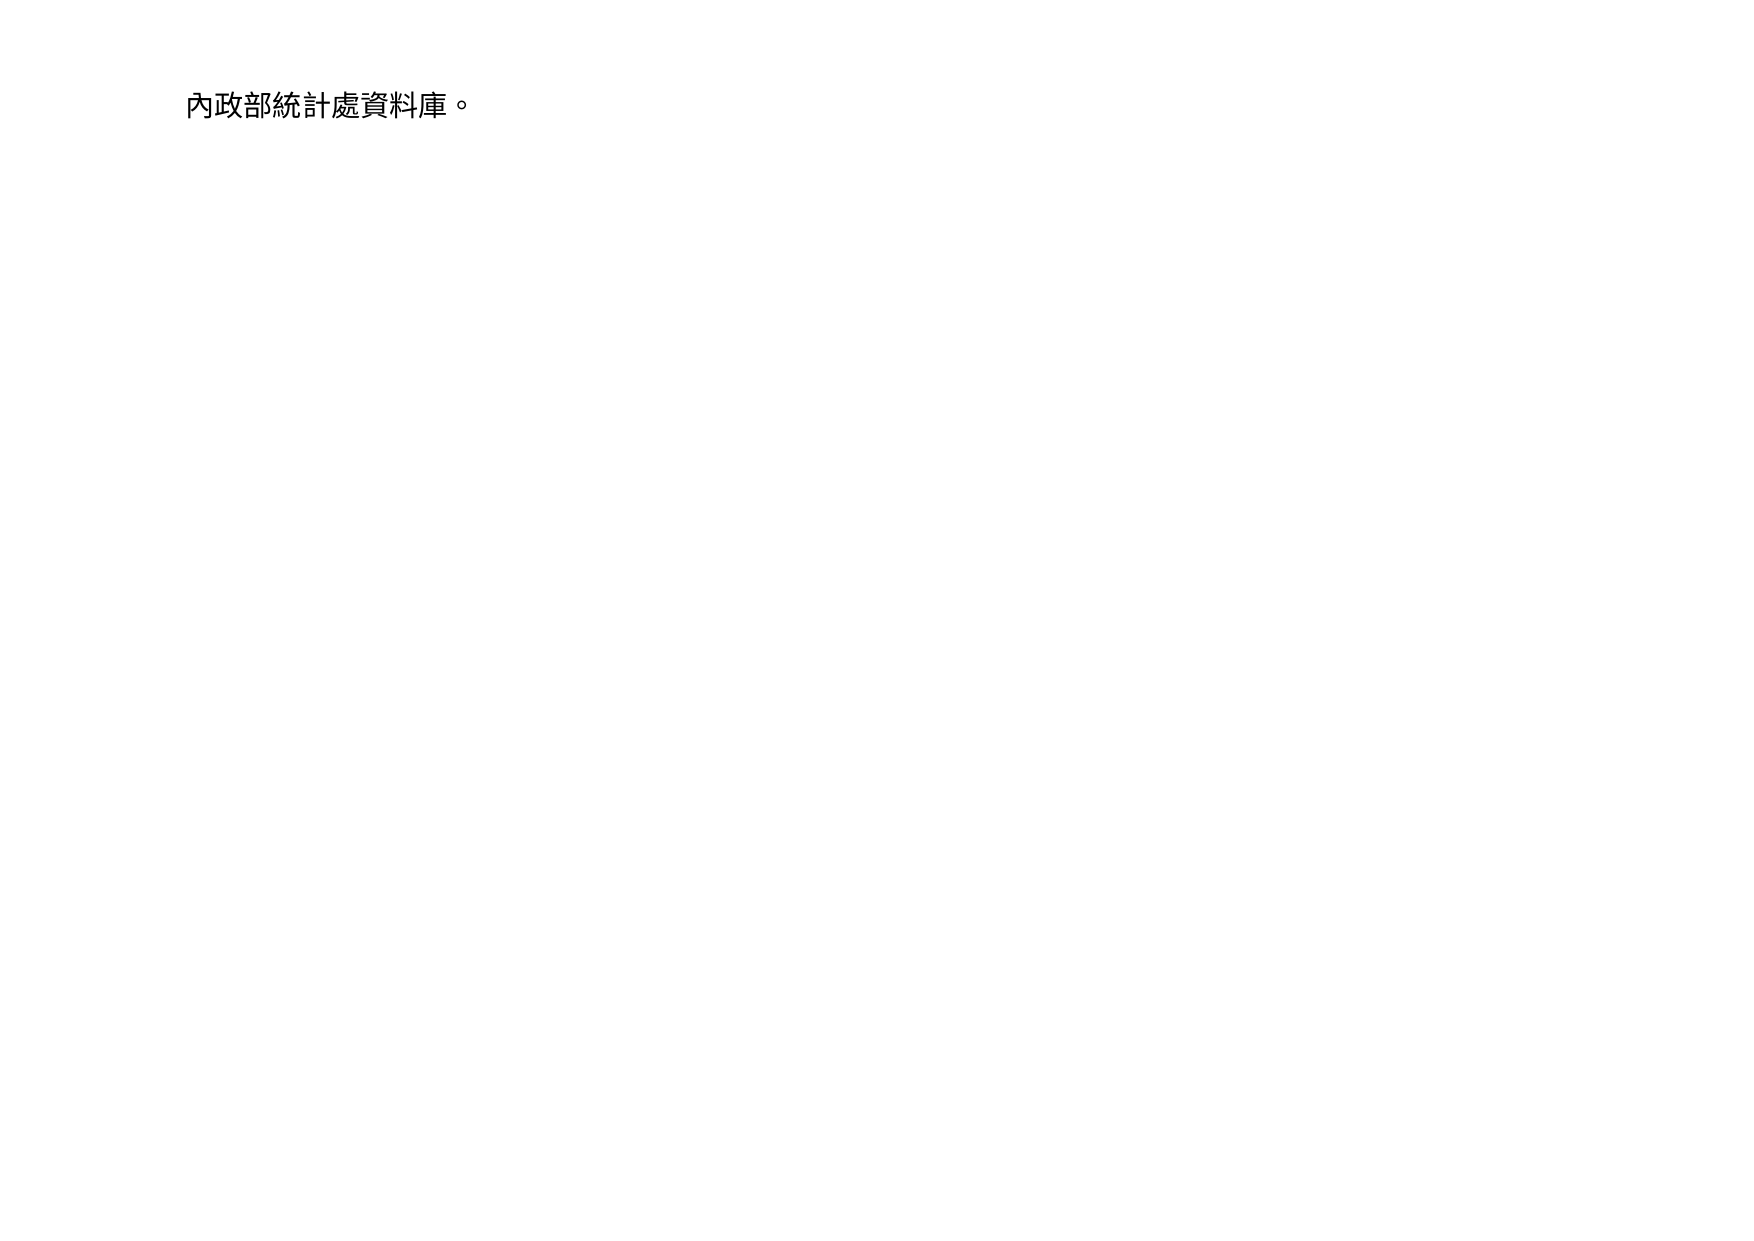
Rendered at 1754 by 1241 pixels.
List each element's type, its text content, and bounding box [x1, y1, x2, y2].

text 內政部統計處資料庫。 [112, 76, 1642, 126]
